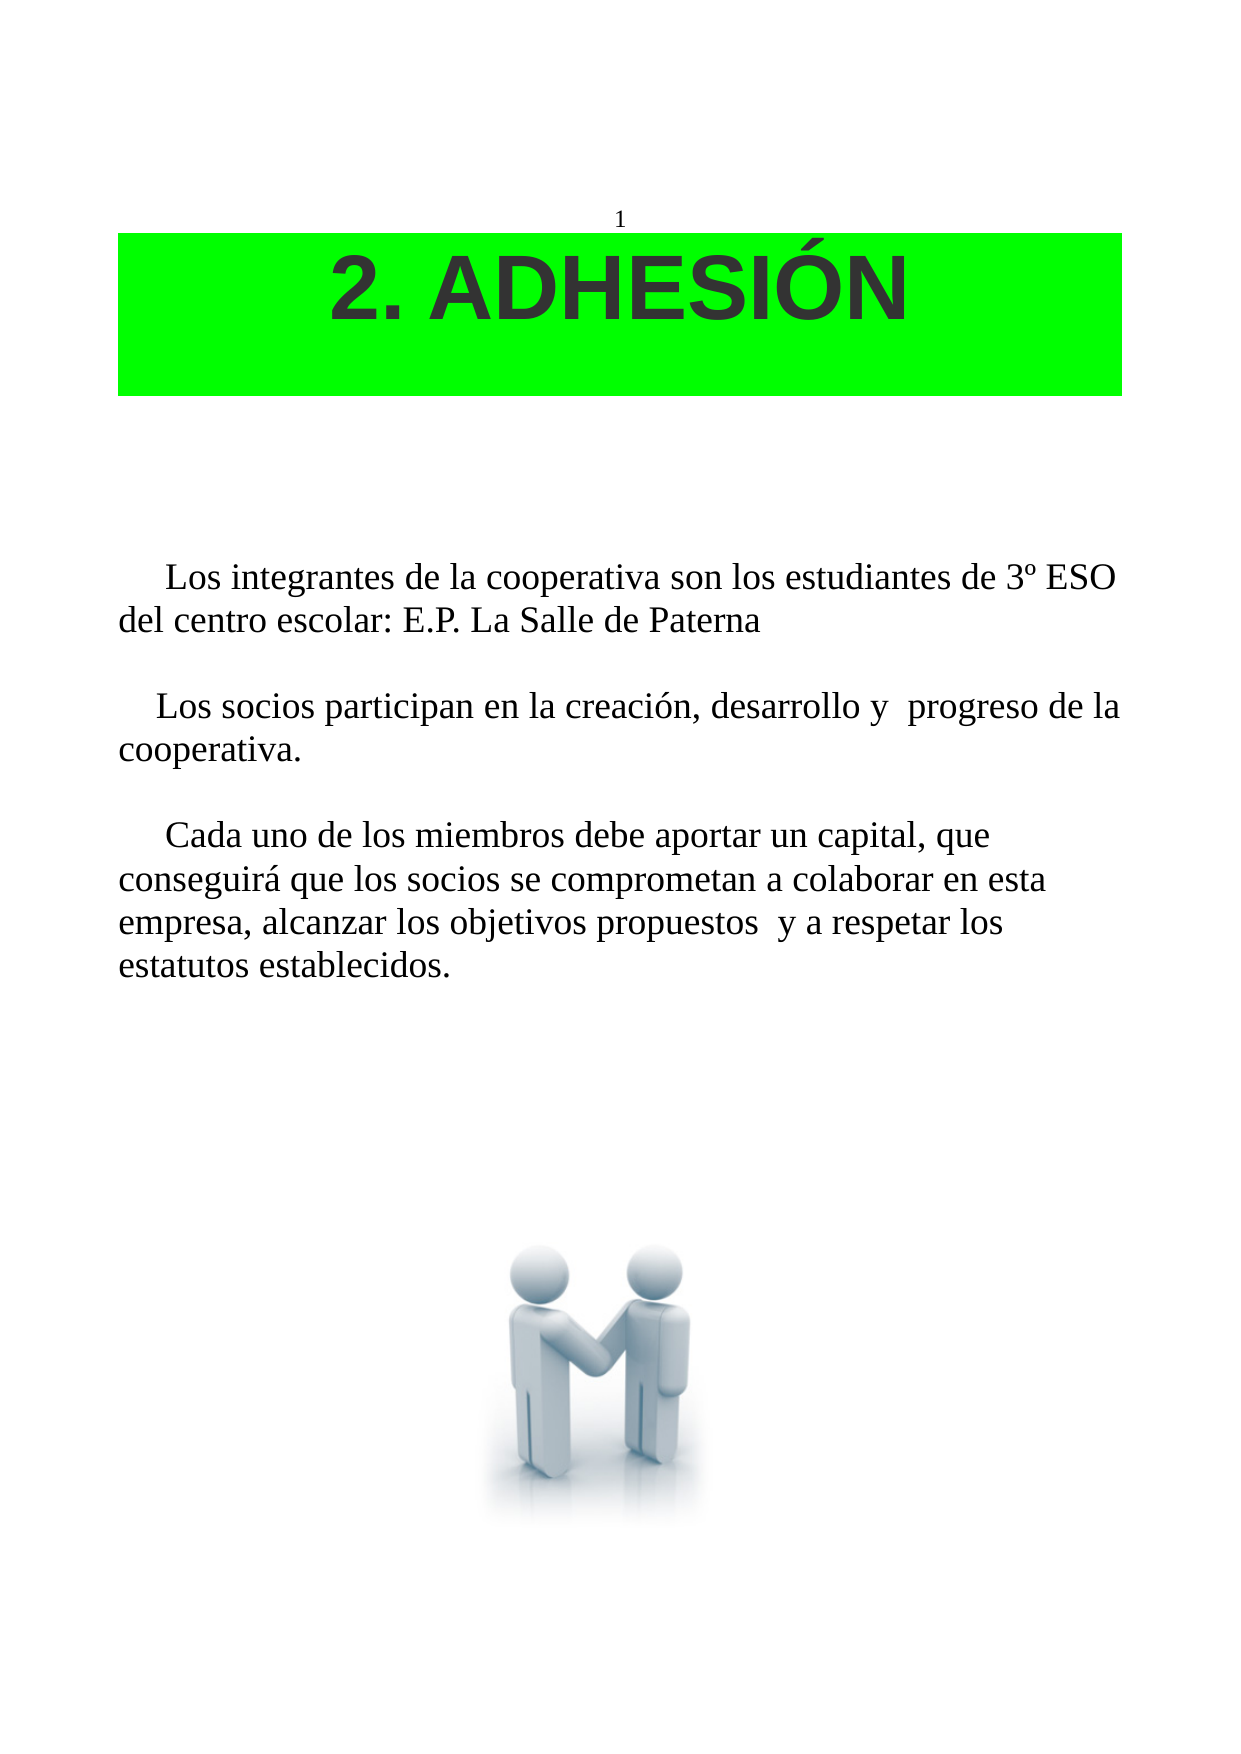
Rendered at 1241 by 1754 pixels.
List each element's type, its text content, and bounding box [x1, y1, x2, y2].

text 1 [118, 204, 1122, 233]
text Los integrantes de la cooperativa son los estudiantes de 3º ESO del centro escolar: E.P. La Salle de Paterna [118, 554, 1122, 640]
picture [461, 1216, 739, 1530]
text Los socios participan en la creación, desarrollo y progreso de la cooperativa. [118, 683, 1122, 770]
text Cada uno de los miembros debe aportar un capital, que conseguirá que los socios se comprometan a colaborar en esta empresa, alcanzar los objetivos propuestos y a respetar los estatutos establecidos. [118, 813, 1122, 985]
text 2. ADHESIÓN [118, 233, 1122, 338]
